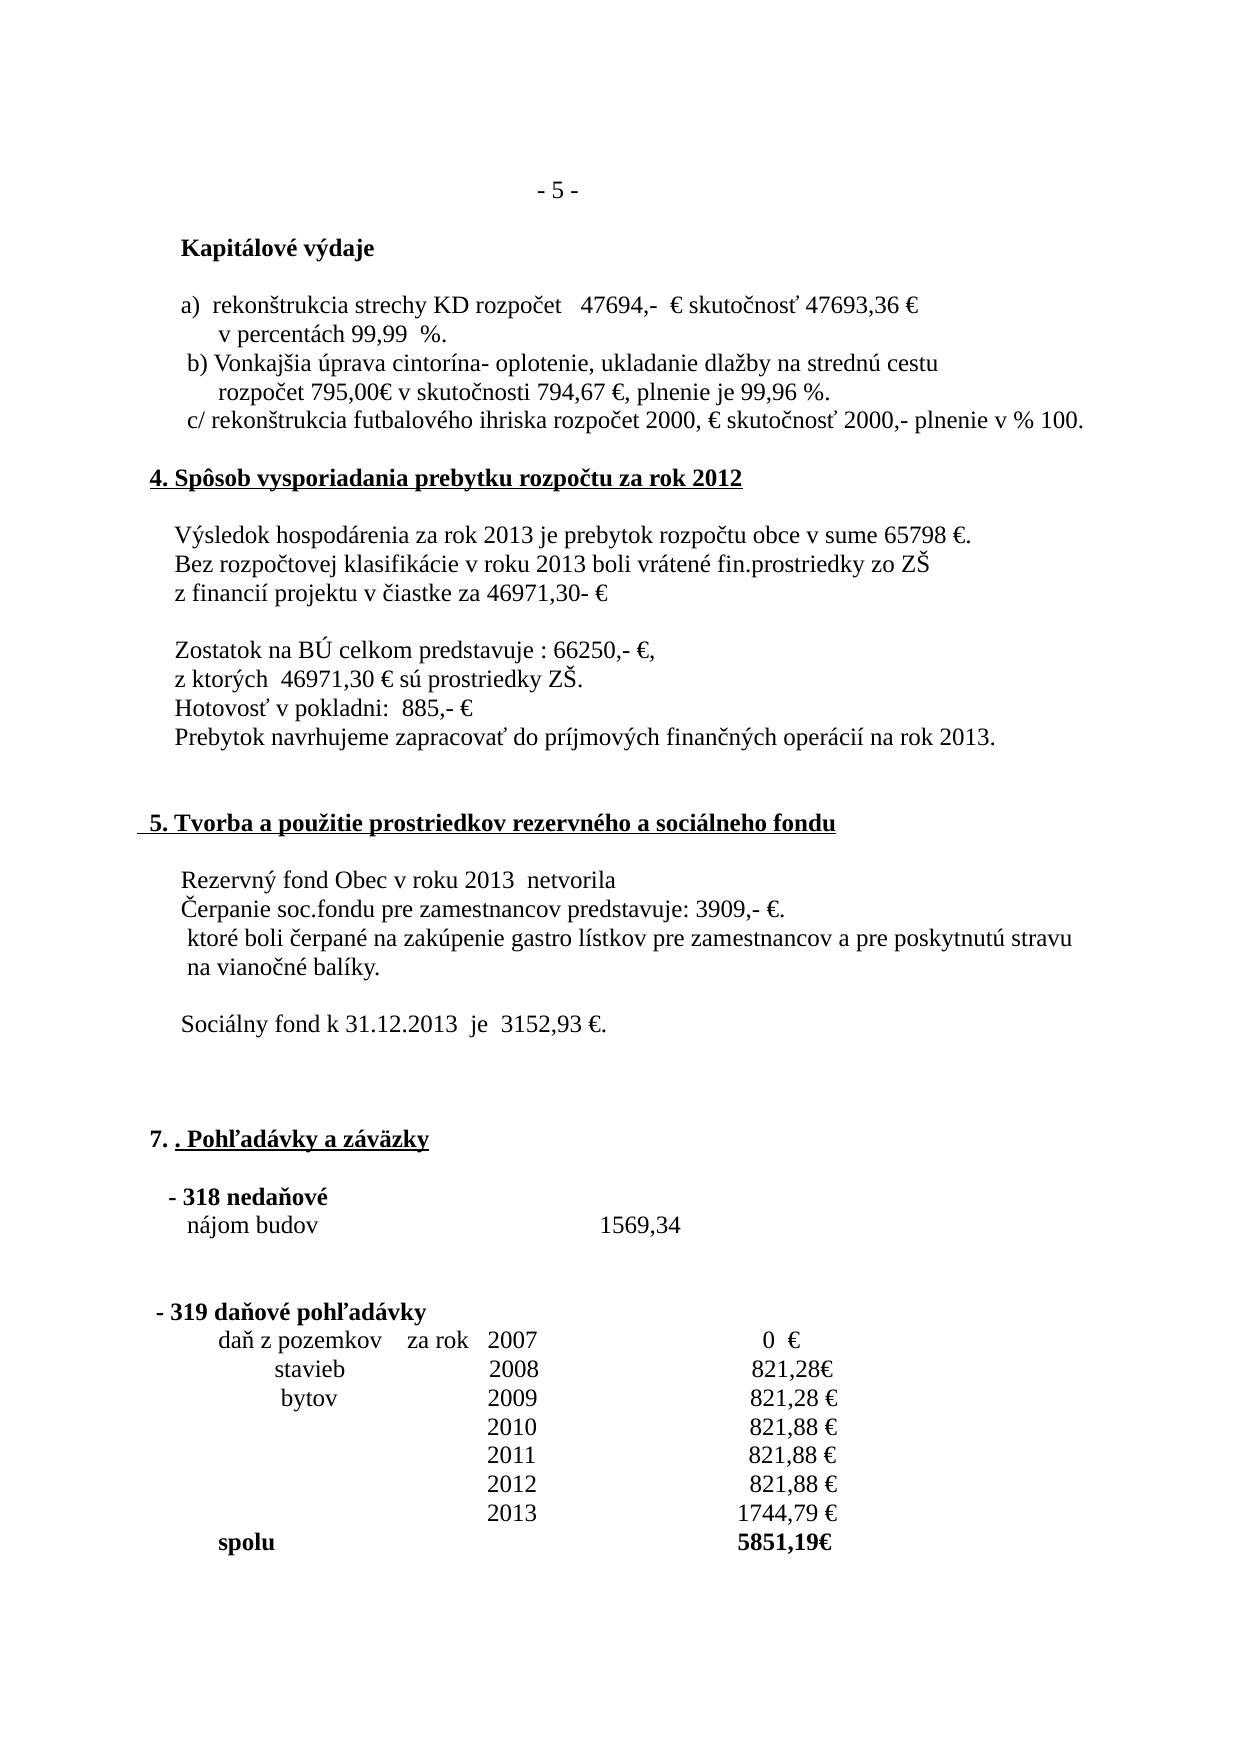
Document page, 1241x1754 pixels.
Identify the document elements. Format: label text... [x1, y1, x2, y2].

text v percentách 99,99 %. [118, 319, 1122, 348]
text ktoré boli čerpané na zakúpenie gastro lístkov pre zamestnancov a pre poskytnutú stravu [118, 923, 1122, 952]
text 7. . Pohľadávky a záväzky [118, 1124, 1122, 1153]
text - 318 nedaňové [118, 1182, 1122, 1211]
text 4. Spôsob vysporiadania prebytku rozpočtu za rok 2012 [118, 463, 1122, 492]
text stavieb 2008 821,28€ [118, 1354, 1122, 1383]
text a) rekonštrukcia strechy KD rozpočet 47694,- € skutočnosť 47693,36 € [118, 291, 1122, 319]
text spolu 5851,19€ [118, 1527, 1122, 1556]
text Bez rozpočtovej klasifikácie v roku 2013 boli vrátené fin.prostriedky zo ZŠ [118, 549, 1122, 578]
text Sociálny fond k 31.12.2013 je 3152,93 €. [118, 1009, 1122, 1038]
text Rezervný fond Obec v roku 2013 netvorila [118, 866, 1122, 894]
text Hotovosť v pokladni: 885,- € [118, 693, 1122, 722]
text - 319 daňové pohľadávky [118, 1297, 1122, 1326]
text c/ rekonštrukcia futbalového ihriska rozpočet 2000, € skutočnosť 2000,- plnenie v % 100. [118, 406, 1122, 434]
text Výsledok hospodárenia za rok 2013 je prebytok rozpočtu obce v sume 65798 €. [118, 521, 1122, 549]
text z financií projektu v čiastke za 46971,30- € [118, 578, 1122, 607]
text z ktorých 46971,30 € sú prostriedky ZŠ. [118, 664, 1122, 693]
text 2012 821,88 € [118, 1469, 1122, 1498]
text rozpočet 795,00€ v skutočnosti 794,67 €, plnenie je 99,96 %. [118, 377, 1122, 406]
text nájom budov 1569,34 [118, 1211, 1122, 1239]
text 5. Tvorba a použitie prostriedkov rezervného a sociálneho fondu [118, 808, 1122, 837]
text 2011 821,88 € [118, 1441, 1122, 1469]
text Prebytok navrhujeme zapracovať do príjmových finančných operácií na rok 2013. [118, 722, 1122, 751]
text - 5 - [118, 176, 1122, 204]
text b) Vonkajšia úprava cintorína- oplotenie, ukladanie dlažby na strednú cestu [118, 348, 1122, 377]
text Čerpanie soc.fondu pre zamestnancov predstavuje: 3909,- €. [118, 894, 1122, 923]
text bytov 2009 821,28 € [118, 1383, 1122, 1412]
text daň z pozemkov za rok 2007 0 € [118, 1326, 1122, 1354]
text Kapitálové výdaje [118, 233, 1122, 262]
text 2010 821,88 € [118, 1412, 1122, 1441]
text na vianočné balíky. [118, 952, 1122, 981]
text Zostatok na BÚ celkom predstavuje : 66250,- €, [118, 636, 1122, 664]
text 2013 1744,79 € [118, 1498, 1122, 1527]
